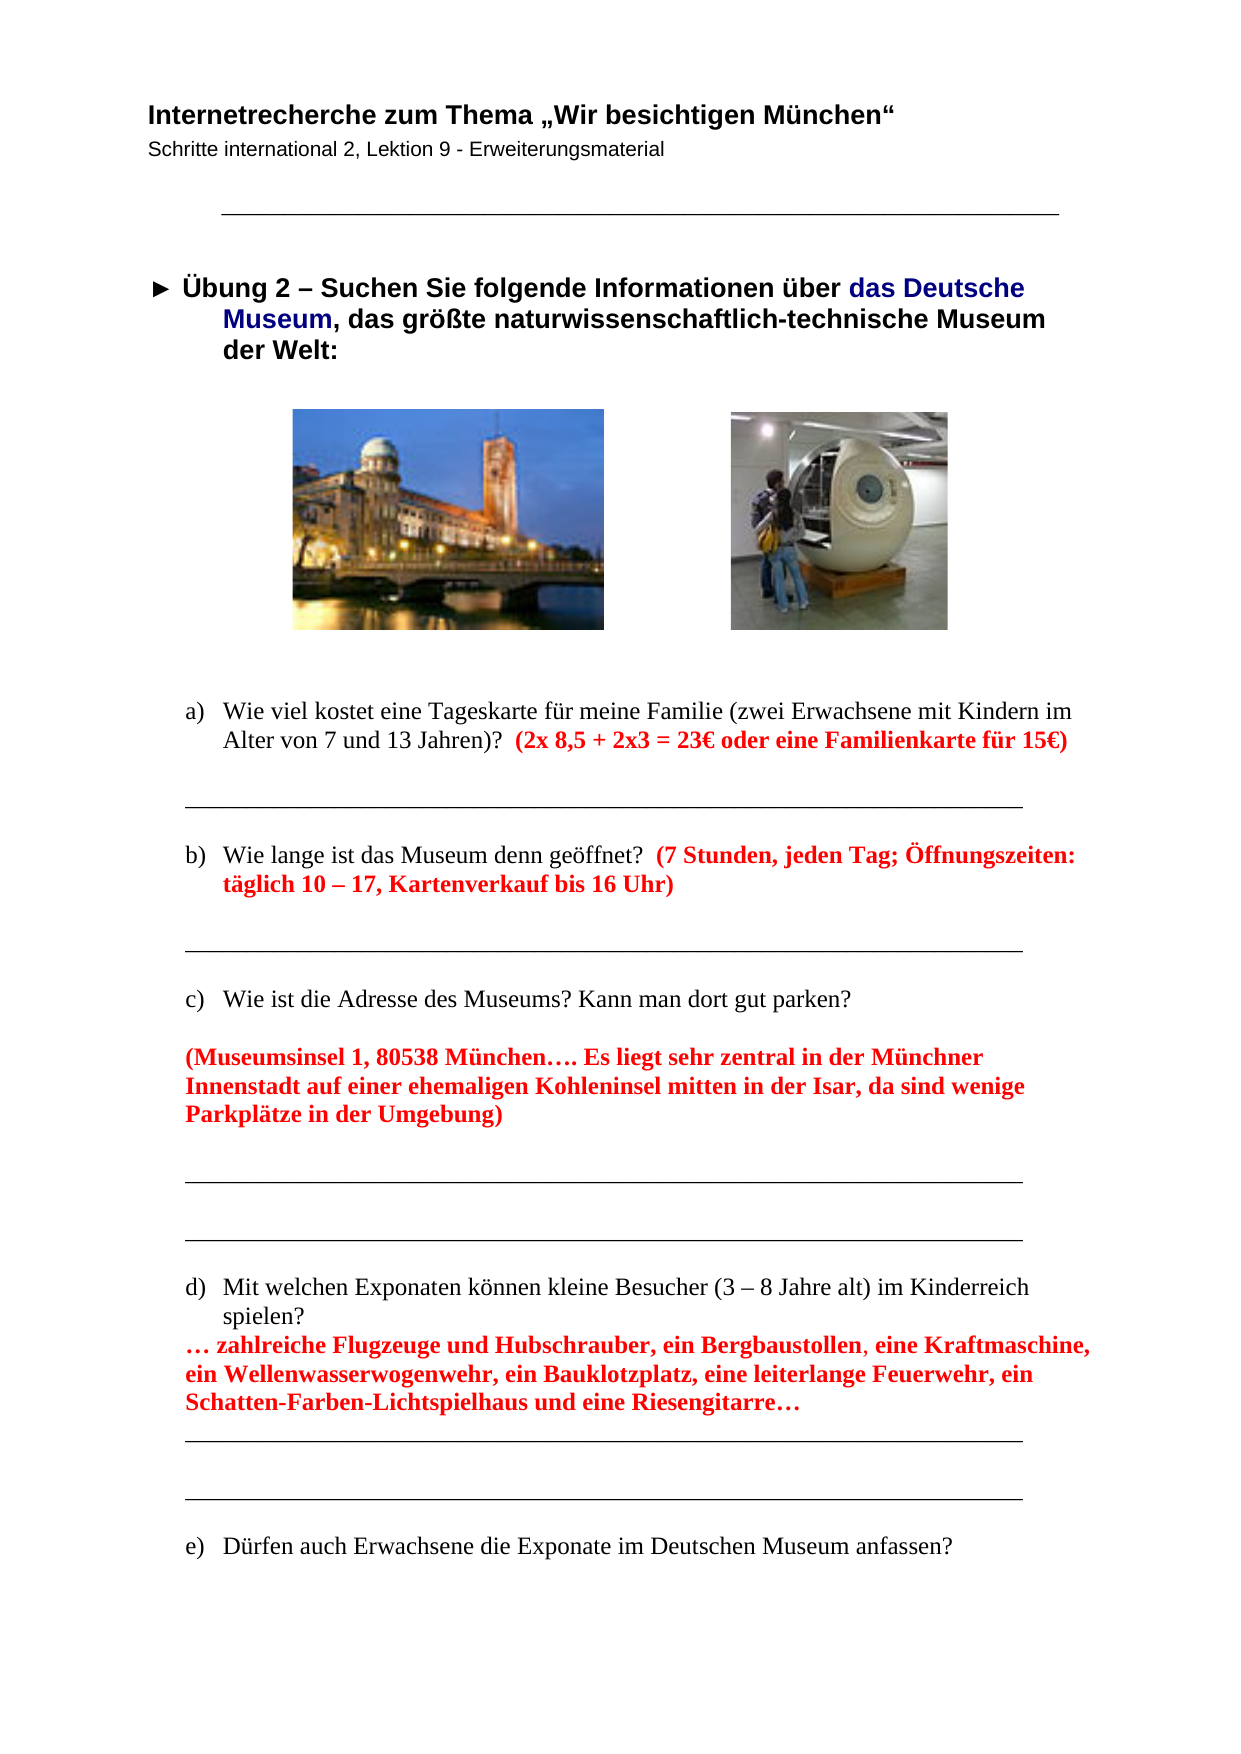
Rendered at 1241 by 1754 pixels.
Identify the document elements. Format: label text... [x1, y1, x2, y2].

list Wie lange ist das Museum denn geöffnet? (7 Stunden, jeden Tag; Öffnungszeiten: täglich 10 – 17, Kartenverkauf bis 16 Uhr) [185, 840, 1092, 897]
text ___________________________________________________________________ [185, 1416, 1092, 1445]
picture [292, 409, 604, 630]
text ___________________________________________________________________ [185, 782, 1092, 811]
text … zahlreiche Flugzeuge und Hubschrauber, ein Bergbaustollen, eine Kraftmaschine, ein Wellenwasserwogenwehr, ein Bauklotzplatz, eine leiterlange Feuerwehr, ein Schatten-Farben-Lichtspielhaus und eine Riesengitarre… [185, 1330, 1092, 1416]
subtitle ► Übung 2 – Suchen Sie folgende Informationen über das Deutsche Museum, das größte naturwissenschaftlich-technische Museum der Welt: [148, 272, 1092, 365]
text ___________________________________________________________________ [185, 1215, 1092, 1244]
text ___________________________________________________________________ [185, 1157, 1092, 1186]
text ___________________________________________________________________ [185, 926, 1092, 955]
text ___________________________________________________________________ [185, 189, 1092, 218]
text (Museumsinsel 1, 80538 München…. Es liegt sehr zentral in der Münchner Innenstadt auf einer ehemaligen Kohleninsel mitten in der Isar, da sind wenige Parkplätze in der Umgebung) [185, 1042, 1092, 1128]
list Dürfen auch Erwachsene die Exponate im Deutschen Museum anfassen? [185, 1531, 1092, 1560]
text ___________________________________________________________________ [185, 1474, 1092, 1502]
list Wie viel kostet eine Tageskarte für meine Familie (zwei Erwachsene mit Kindern im Alter von 7 und 13 Jahren)? (2x 8,5 + 2x3 = 23€ oder eine Familienkarte für 15€) [185, 696, 1092, 754]
list Mit welchen Exponaten können kleine Besucher (3 – 8 Jahre alt) im Kinderreich spielen? [185, 1272, 1092, 1330]
picture [730, 412, 948, 630]
list Wie ist die Adresse des Museums? Kann man dort gut parken? [185, 984, 1092, 1013]
